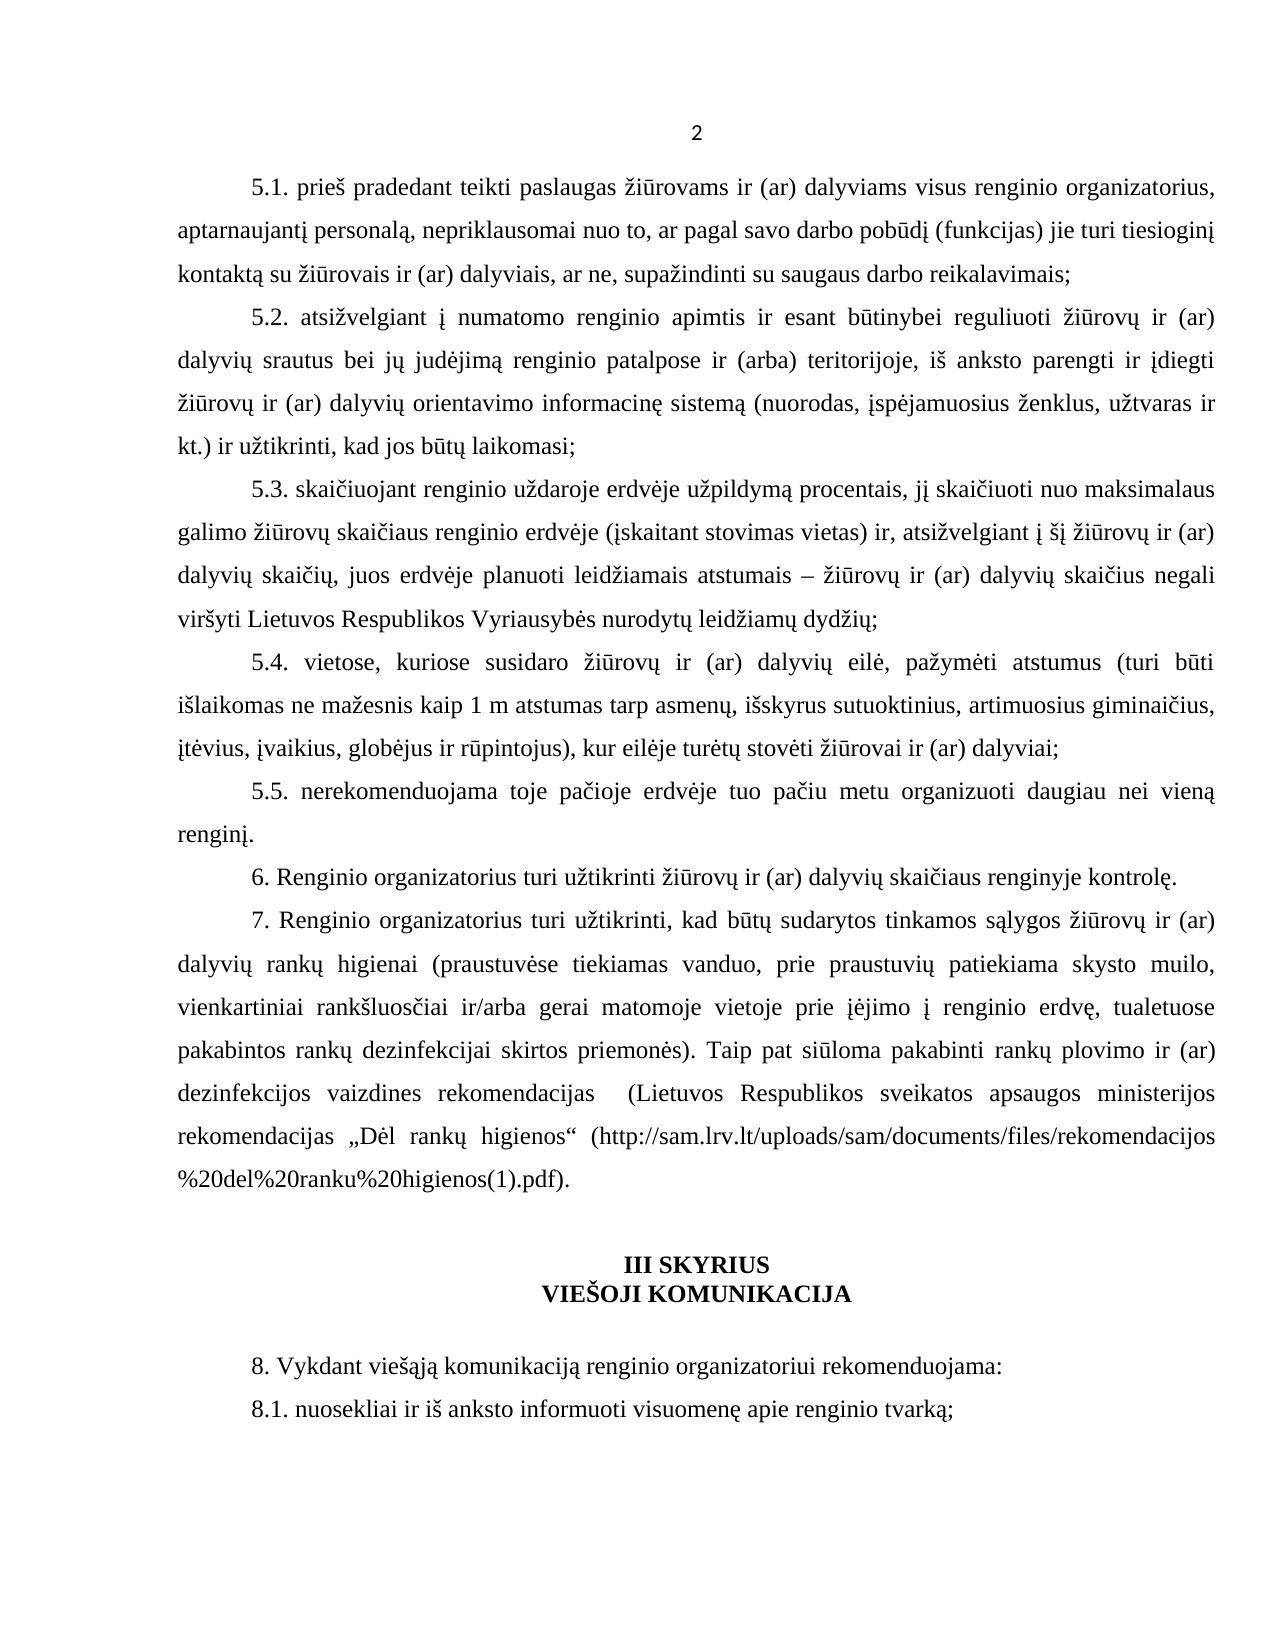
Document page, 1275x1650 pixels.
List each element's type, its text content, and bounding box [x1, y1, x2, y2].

text 5.3. skaičiuojant renginio uždaroje erdvėje užpildymą procentais, jį skaičiuoti nuo maksimalaus galimo žiūrovų skaičiaus renginio erdvėje (įskaitant stovimas vietas) ir, atsižvelgiant į šį žiūrovų ir (ar) dalyvių skaičių, juos erdvėje planuoti leidžiamais atstumais – žiūrovų ir (ar) dalyvių skaičius negali viršyti Lietuvos Respublikos Vyriausybės nurodytų leidžiamų dydžių; [177, 474, 1216, 632]
text 5.2. atsižvelgiant į numatomo renginio apimtis ir esant būtinybei reguliuoti žiūrovų ir (ar) dalyvių srautus bei jų judėjimą renginio patalpose ir (arba) teritorijoje, iš anksto parengti ir įdiegti žiūrovų ir (ar) dalyvių orientavimo informacinę sistemą (nuorodas, įspėjamuosius ženklus, užtvaras ir kt.) ir užtikrinti, kad jos būtų laikomasi; [177, 302, 1216, 460]
text 8.1. nuosekliai ir iš anksto informuoti visuomenę apie renginio tvarką; [177, 1394, 1216, 1423]
text 6. Renginio organizatorius turi užtikrinti žiūrovų ir (ar) dalyvių skaičiaus renginyje kontrolę. [177, 862, 1216, 891]
text 5.4. vietose, kuriose susidaro žiūrovų ir (ar) dalyvių eilė, pažymėti atstumus (turi būti išlaikomas ne mažesnis kaip 1 m atstumas tarp asmenų, išskyrus sutuoktinius, artimuosius giminaičius, įtėvius, įvaikius, globėjus ir rūpintojus), kur eilėje turėtų stovėti žiūrovai ir (ar) dalyviai; [177, 647, 1216, 762]
text 5.1. prieš pradedant teikti paslaugas žiūrovams ir (ar) dalyviams visus renginio organizatorius, aptarnaujantį personalą, nepriklausomai nuo to, ar pagal savo darbo pobūdį (funkcijas) jie turi tiesioginį kontaktą su žiūrovais ir (ar) dalyviais, ar ne, supažindinti su saugaus darbo reikalavimais; [177, 172, 1216, 287]
text III SKYRIUS [177, 1251, 1216, 1279]
text 7. Renginio organizatorius turi užtikrinti, kad būtų sudarytos tinkamos sąlygos žiūrovų ir (ar) dalyvių rankų higienai (praustuvėse tiekiamas vanduo, prie praustuvių patiekiama skysto muilo, vienkartiniai rankšluosčiai ir/arba gerai matomoje vietoje prie įėjimo į renginio erdvę, tualetuose pakabintos rankų dezinfekcijai skirtos priemonės). Taip pat siūloma pakabinti rankų plovimo ir (ar) dezinfekcijos vaizdines rekomendacijas (Lietuvos Respublikos sveikatos apsaugos ministerijos rekomendacijas „Dėl rankų higienos“ (http://sam.lrv.lt/uploads/sam/documents/files/rekomendacijos%20del%20ranku%20higienos(1).pdf). [177, 906, 1216, 1193]
text 5.5. nerekomenduojama toje pačioje erdvėje tuo pačiu metu organizuoti daugiau nei vieną renginį. [177, 776, 1216, 848]
text VIEŠOJI KOMUNIKACIJA [177, 1279, 1216, 1308]
text 8. Vykdant viešąją komunikaciją renginio organizatoriui rekomenduojama: [177, 1351, 1216, 1380]
